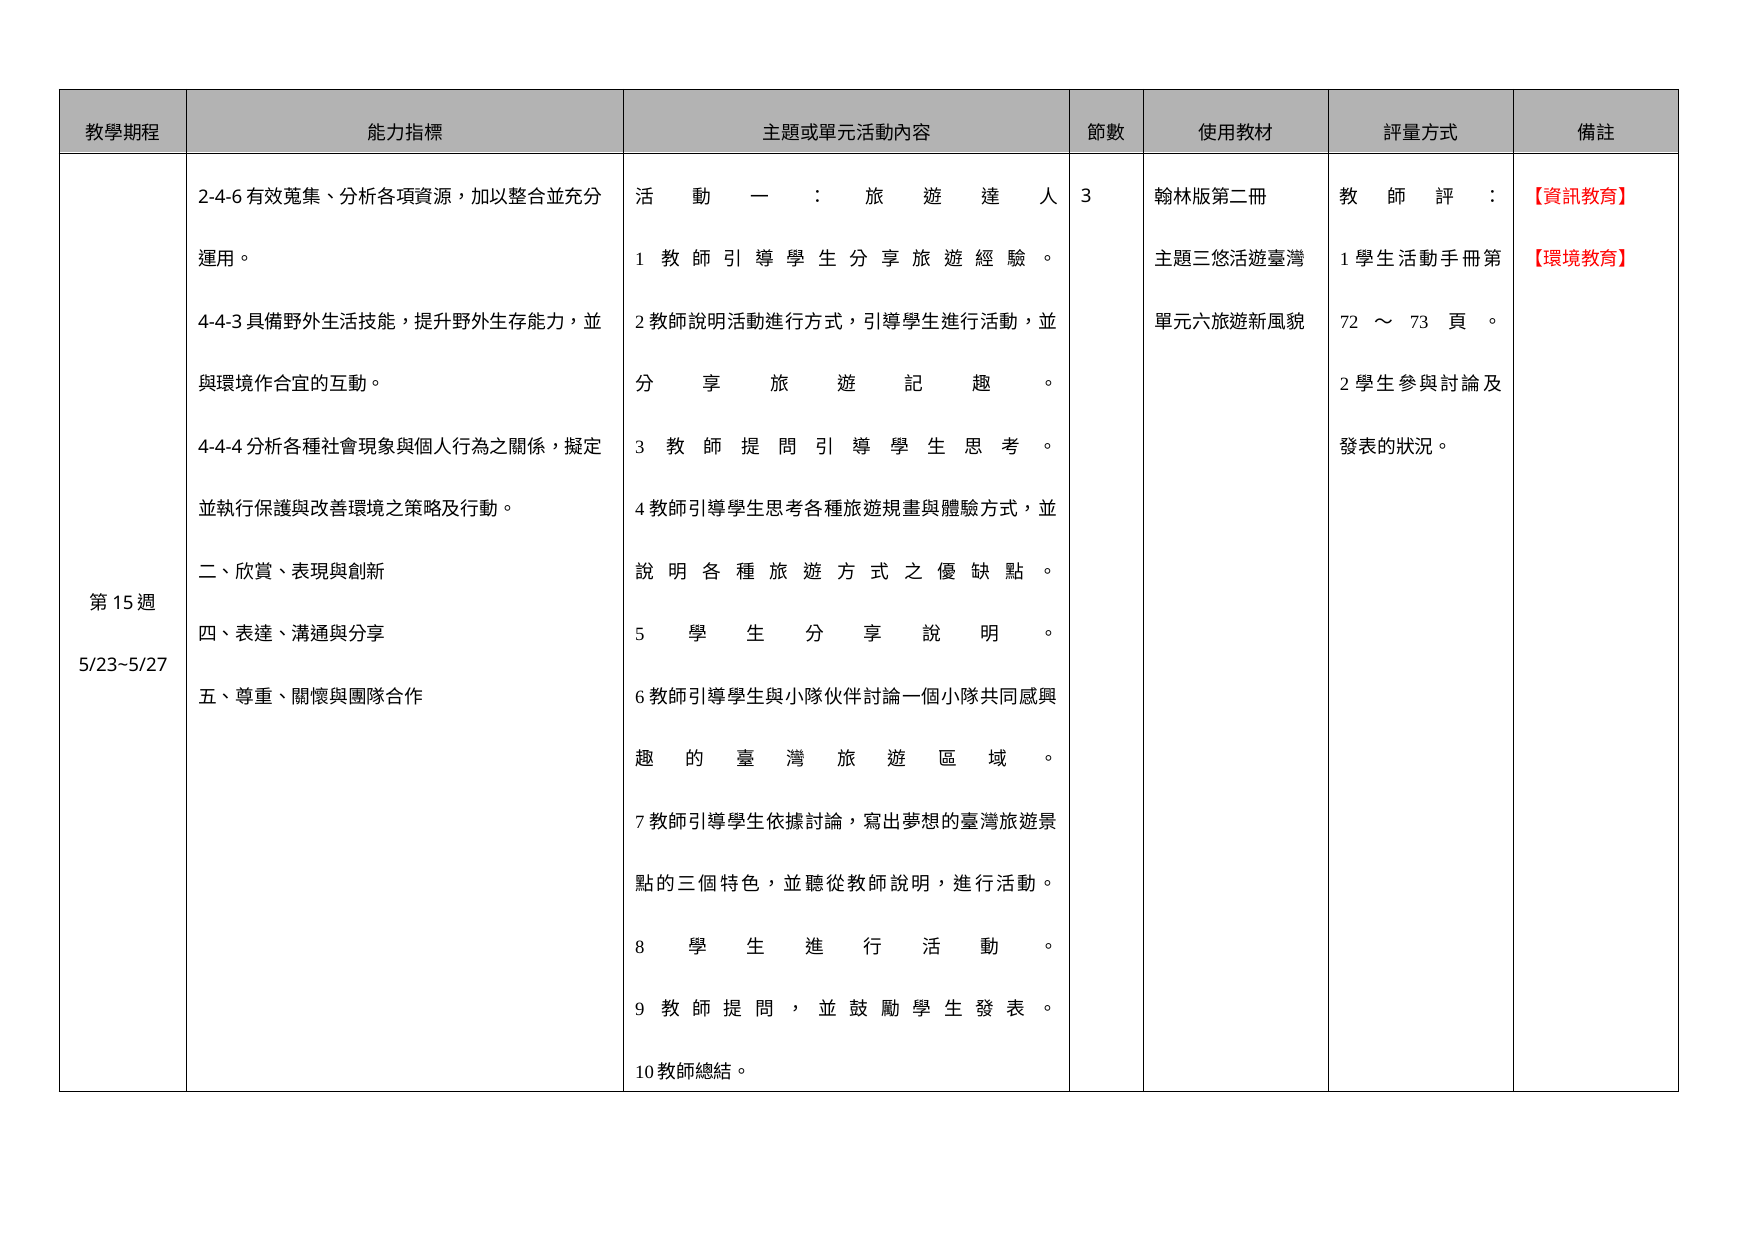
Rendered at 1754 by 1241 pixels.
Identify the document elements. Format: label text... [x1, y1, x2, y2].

table_header 主題或單元活動內容 [624, 90, 1069, 152]
table_header 評量方式 [1329, 90, 1513, 152]
table_header 節數 [1070, 90, 1143, 152]
table_cell 翰林版第二冊 主題三悠活遊臺灣 單元六旅遊新風貌 [1144, 154, 1328, 1091]
table_cell 3 [1070, 154, 1143, 1091]
table_cell 第15週 5/23~5/27 [60, 154, 186, 1091]
table_cell 2-4-6有效蒐集、分析各項資源，加以整合並充分運用。 4-4-3具備野外生活技能，提升野外生存能力，並與環境作合宜的互動。 4-4-4分析各種社會現象與個人行為之關係，擬定並執行保護與改善環境之策略及行動。 二、欣賞、表現與創新 四、表達、溝通與分享 五、尊重、關懷與團隊合作 [187, 154, 623, 1091]
table_cell 活動一：旅遊達人 1教師引導學生分享旅遊經驗。 2教師說明活動進行方式，引導學生進行活動，並分享旅遊記趣。 3教師提問引導學生思考。 4教師引導學生思考各種旅遊規畫與體驗方式，並說明各種旅遊方式之優缺點。 5學生分享說明。 6教師引導學生與小隊伙伴討論一個小隊共同感興趣的臺灣旅遊區域。 7教師引導學生依據討論，寫出夢想的臺灣旅遊景點的三個特色，並聽從教師說明，進行活動。 8學生進行活動。 9教師提問，並鼓勵學生發表。 10教師總結。 [624, 154, 1069, 1091]
table_header 教學期程 [60, 90, 186, 152]
table_cell 教師評： 1學生活動手冊第72～73頁。 2學生參與討論及發表的狀況。 [1329, 154, 1513, 1091]
table_header 能力指標 [187, 90, 623, 152]
table_header 備註 [1514, 90, 1678, 152]
table_header 使用教材 [1144, 90, 1328, 152]
table_cell 【資訊教育】 【環境教育】 [1514, 154, 1678, 1091]
